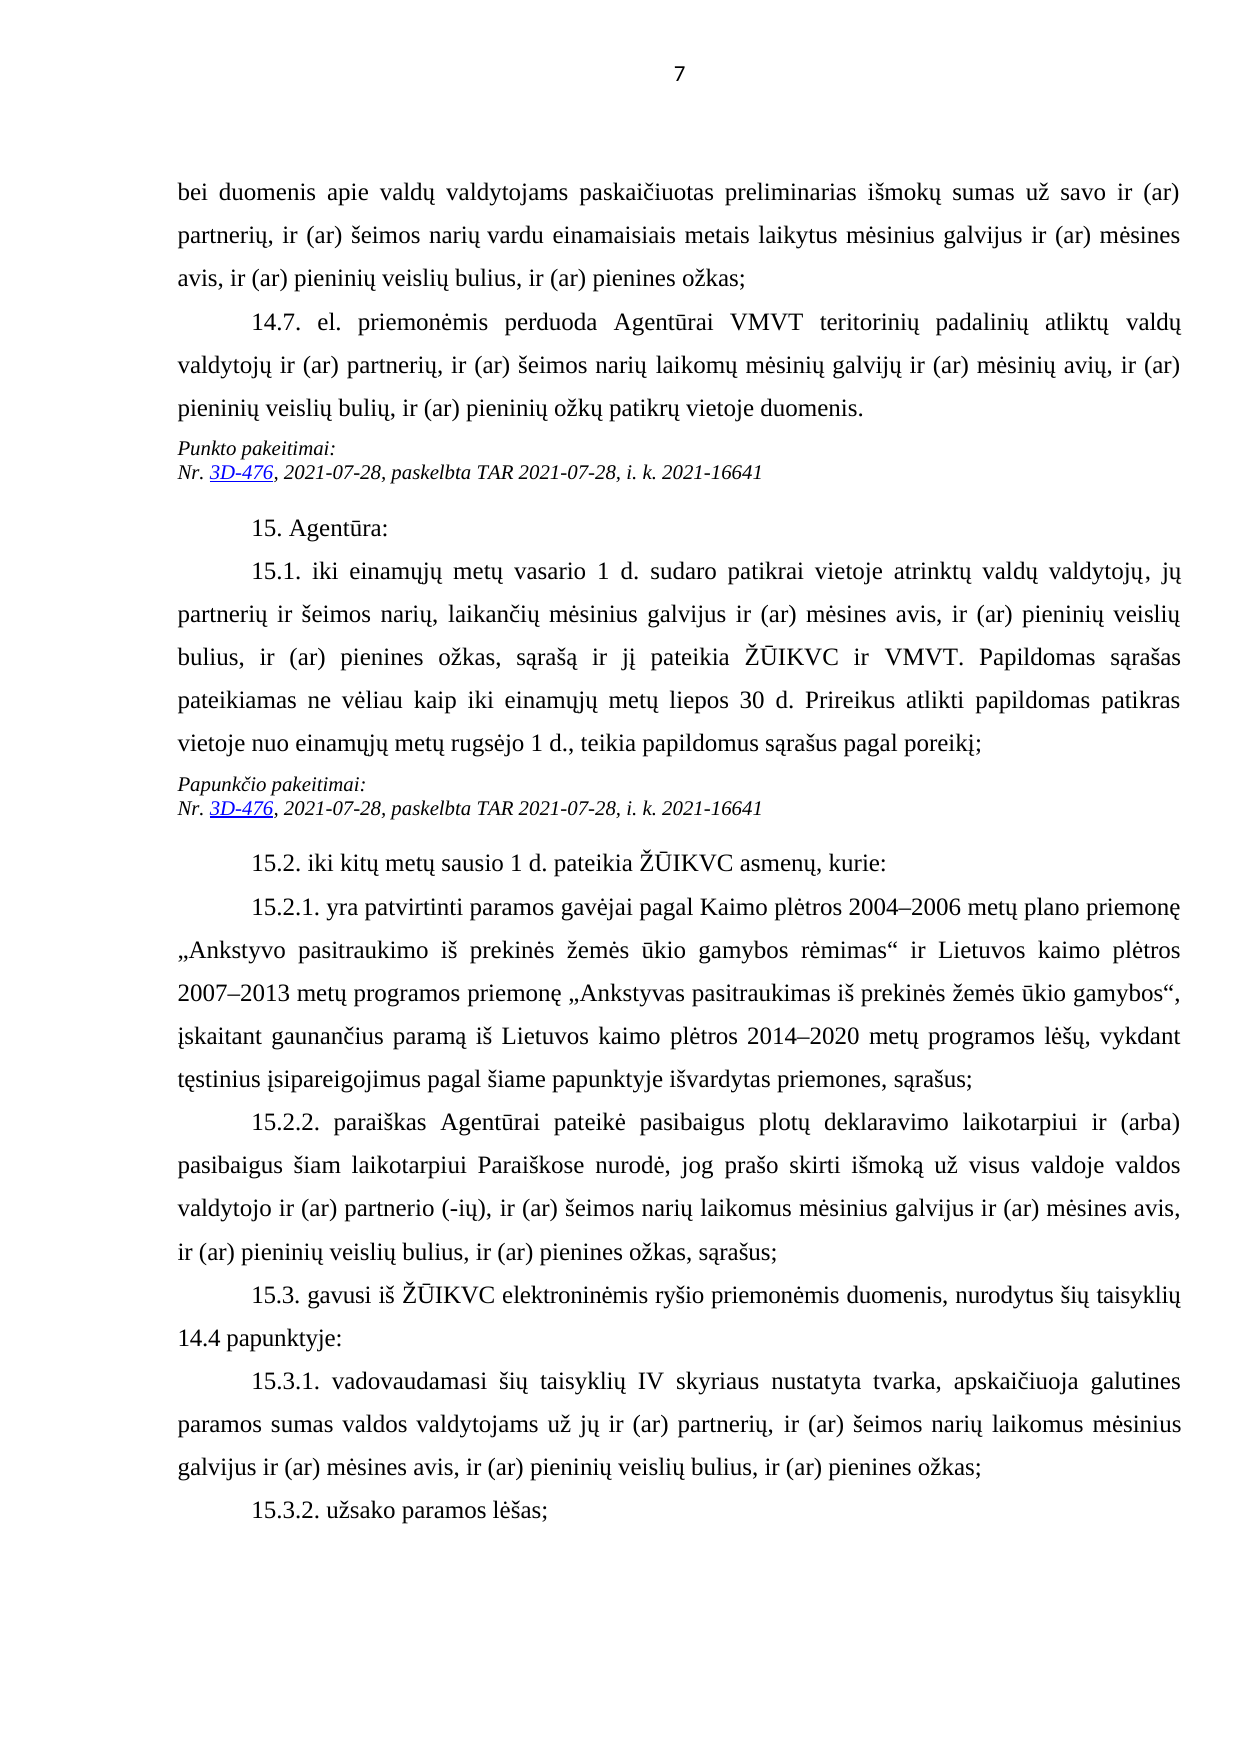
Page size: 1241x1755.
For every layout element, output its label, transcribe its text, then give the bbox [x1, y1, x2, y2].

text 14.7. el. priemonėmis perduoda Agentūrai VMVT teritorinių padalinių atliktų valdų valdytojų ir (ar) partnerių, ir (ar) šeimos narių laikomų mėsinių galvijų ir (ar) mėsinių avių, ir (ar) pieninių veislių bulių, ir (ar) pieninių ožkų patikrų vietoje duomenis. [177, 307, 1181, 422]
text 15.2.2. paraiškas Agentūrai pateikė pasibaigus plotų deklaravimo laikotarpiui ir (arba) pasibaigus šiam laikotarpiui Paraiškose nurodė, jog prašo skirti išmoką už visus valdoje valdos valdytojo ir (ar) partnerio (-ių), ir (ar) šeimos narių laikomus mėsinius galvijus ir (ar) mėsines avis, ir (ar) pieninių veislių bulius, ir (ar) pienines ožkas, sąrašus; [177, 1107, 1181, 1265]
text bei duomenis apie valdų valdytojams paskaičiuotas preliminarias išmokų sumas už savo ir (ar) partnerių, ir (ar) šeimos narių vardu einamaisiais metais laikytus mėsinius galvijus ir (ar) mėsines avis, ir (ar) pieninių veislių bulius, ir (ar) pienines ožkas; [177, 177, 1181, 292]
text Nr. 3D-476, 2021-07-28, paskelbta TAR 2021-07-28, i. k. 2021-16641 [177, 796, 1181, 820]
text 15.2.1. yra patvirtinti paramos gavėjai pagal Kaimo plėtros 2004–2006 metų plano priemonę „Ankstyvo pasitraukimo iš prekinės žemės ūkio gamybos rėmimas“ ir Lietuvos kaimo plėtros 2007–2013 metų programos priemonę „Ankstyvas pasitraukimas iš prekinės žemės ūkio gamybos“, įskaitant gaunančius paramą iš Lietuvos kaimo plėtros 2014–2020 metų programos lėšų, vykdant tęstinius įsipareigojimus pagal šiame papunktyje išvardytas priemones, sąrašus; [177, 892, 1181, 1093]
text 15.1. iki einamųjų metų vasario 1 d. sudaro patikrai vietoje atrinktų valdų valdytojų, jų partnerių ir šeimos narių, laikančių mėsinius galvijus ir (ar) mėsines avis, ir (ar) pieninių veislių bulius, ir (ar) pienines ožkas, sąrašą ir jį pateikia ŽŪIKVC ir VMVT. Papildomas sąrašas pateikiamas ne vėliau kaip iki einamųjų metų liepos 30 d. Prireikus atlikti papildomas patikras vietoje nuo einamųjų metų rugsėjo 1 d., teikia papildomus sąrašus pagal poreikį; [177, 556, 1181, 757]
text 15.2. iki kitų metų sausio 1 d. pateikia ŽŪIKVC asmenų, kurie: [177, 848, 1181, 877]
text 15.3.1. vadovaudamasi šių taisyklių IV skyriaus nustatyta tvarka, apskaičiuoja galutines paramos sumas valdos valdytojams už jų ir (ar) partnerių, ir (ar) šeimos narių laikomus mėsinius galvijus ir (ar) mėsines avis, ir (ar) pieninių veislių bulius, ir (ar) pienines ožkas; [177, 1366, 1181, 1481]
text Nr. 3D-476, 2021-07-28, paskelbta TAR 2021-07-28, i. k. 2021-16641 [177, 460, 1181, 484]
text Punkto pakeitimai: [177, 436, 1181, 460]
text Papunkčio pakeitimai: [177, 772, 1181, 796]
text 15.3.2. užsako paramos lėšas; [177, 1495, 1181, 1524]
text 15.3. gavusi iš ŽŪIKVC elektroninėmis ryšio priemonėmis duomenis, nurodytus šių taisyklių 14.4 papunktyje: [177, 1280, 1181, 1352]
text 15. Agentūra: [177, 513, 1181, 542]
